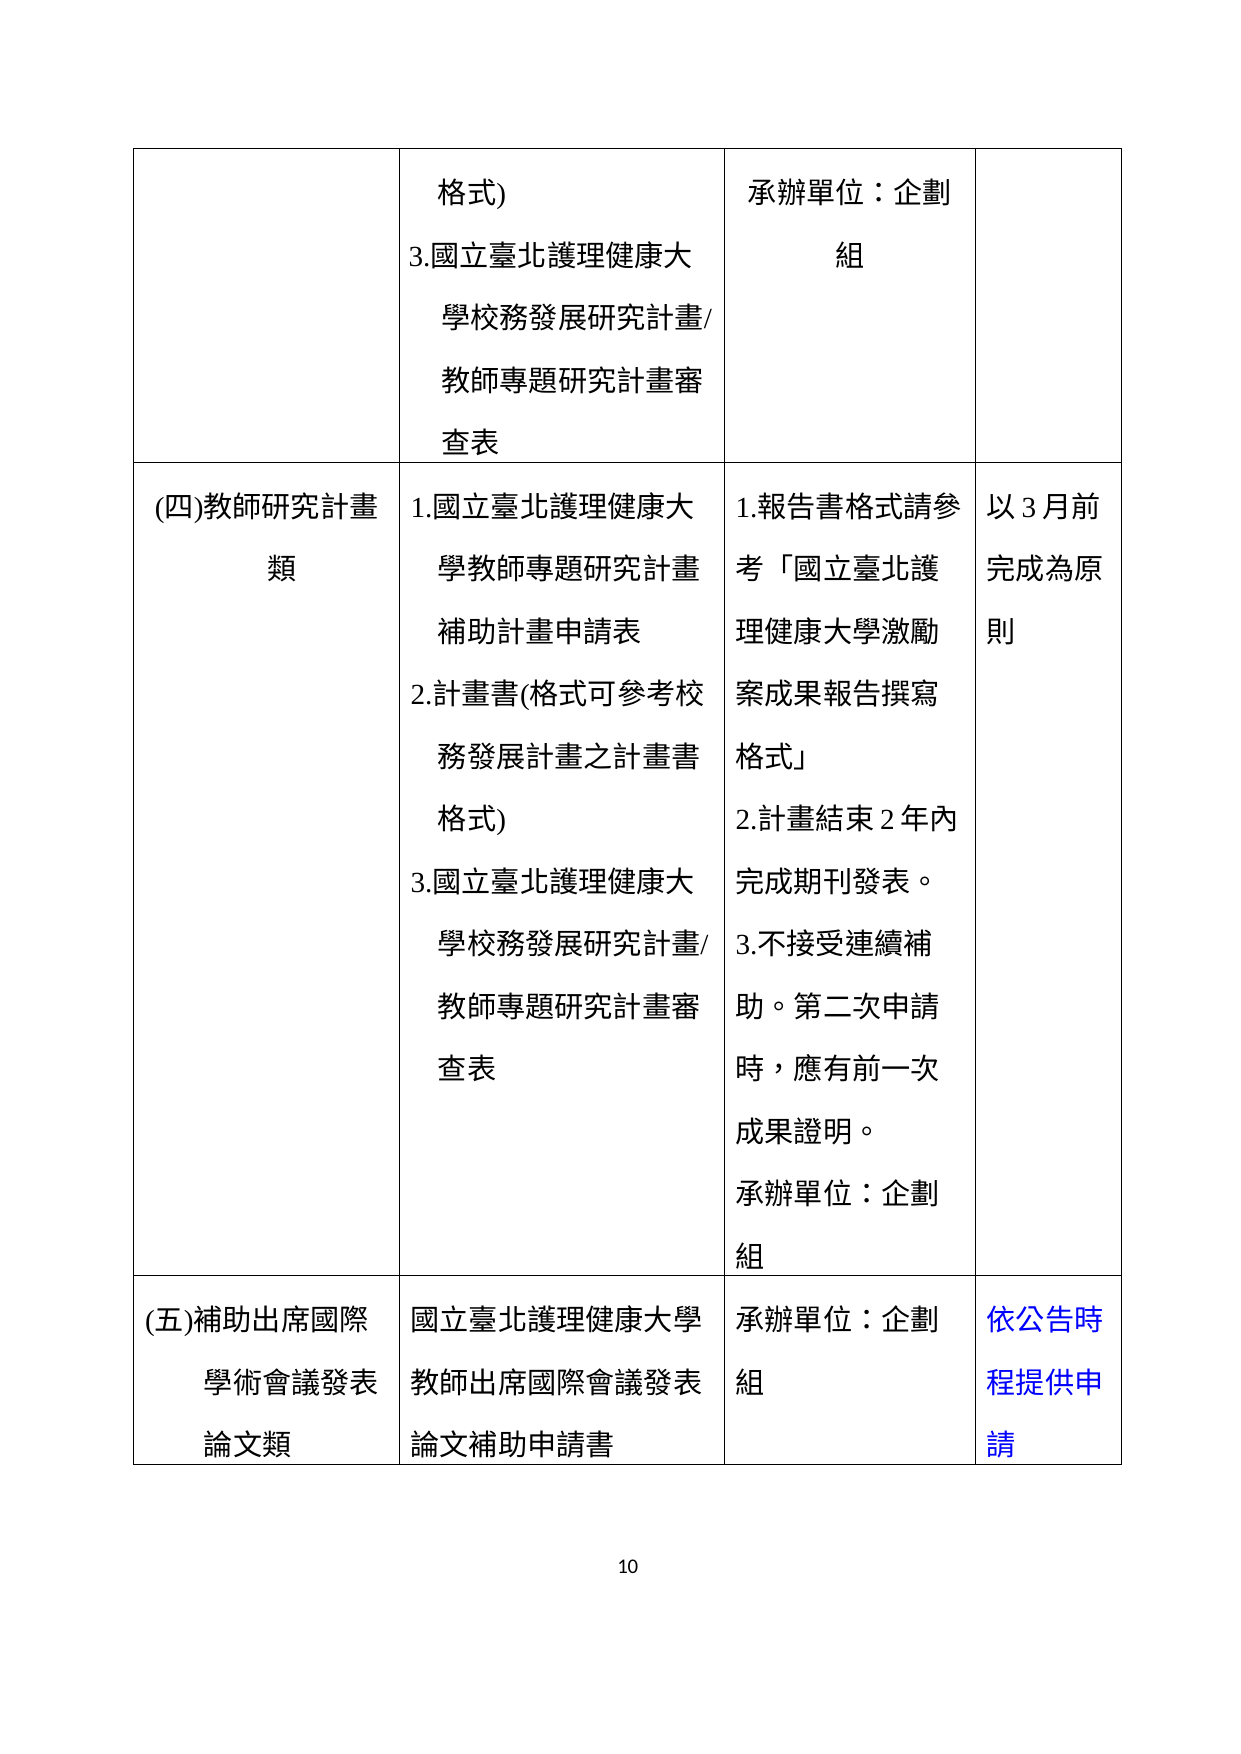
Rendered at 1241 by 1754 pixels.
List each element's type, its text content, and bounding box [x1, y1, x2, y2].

table_cell 1.報告書格式請參考「國立臺北護理健康大學激勵案成果報告撰寫格式」 2.計畫結束2年內完成期刊發表。 3.不接受連續補助。第二次申請時，應有前一次成果證明。 承辦單位：企劃組 [940, 856, 975, 909]
table_cell 1.國立臺北護理健康大學教師專題研究計畫補助計畫申請表 2.計畫書(格式可參考校務發展計畫之計畫書格式) 3.國立臺北護理健康大學校務發展研究計畫/教師專題研究計畫審查表 [674, 1074, 724, 1123]
table_cell 承辦單位：企劃組 [725, 1276, 975, 1464]
table_cell [976, 149, 1121, 462]
table_cell 1.國立臺北護理健康大學教師專題研究計畫補助計畫申請表 2.計畫書(格式可參考校務發展計畫之計畫書格式) 3.國立臺北護理健康大學校務發展研究計畫/教師專題研究計畫審查表 [400, 463, 724, 1071]
table_cell 1.報告書格式請參考「國立臺北護理健康大學激勵案成果報告撰寫格式」 2.計畫結束2年內完成期刊發表。 3.不接受連續補助。第二次申請時，應有前一次成果證明。 承辦單位：企劃組 [725, 514, 943, 1056]
table_cell 格式) 3.國立臺北護理健康大學校務發展研究計畫/教師專題研究計畫審查表 [400, 149, 724, 462]
table_cell 1.報告書格式請參考「國立臺北護理健康大學激勵案成果報告撰寫格式」 2.計畫結束2年內完成期刊發表。 3.不接受連續補助。第二次申請時，應有前一次成果證明。 承辦單位：企劃組 [725, 463, 975, 715]
table_cell 依公告時程提供申請 [976, 1276, 1121, 1464]
table_cell 以3月前完成為原則 [976, 463, 1121, 1275]
table_cell 1.國立臺北護理健康大學教師專題研究計畫補助計畫申請表 2.計畫書(格式可參考校務發展計畫之計畫書格式) 3.國立臺北護理健康大學校務發展研究計畫/教師專題研究計畫審查表 [400, 1068, 724, 1275]
table_cell 1.報告書格式請參考「國立臺北護理健康大學激勵案成果報告撰寫格式」 2.計畫結束2年內完成期刊發表。 3.不接受連續補助。第二次申請時，應有前一次成果證明。 承辦單位：企劃組 [725, 938, 975, 1275]
table_cell (五)補助出席國際學術會議發表論文類 [134, 1276, 399, 1464]
table_cell 國立臺北護理健康大學教師出席國際會議發表論文補助申請書 [400, 1276, 724, 1464]
table_cell 承辦單位：企劃組 [725, 149, 975, 462]
table_cell (四)教師研究計畫類 [134, 463, 399, 1275]
table_cell [134, 149, 399, 462]
